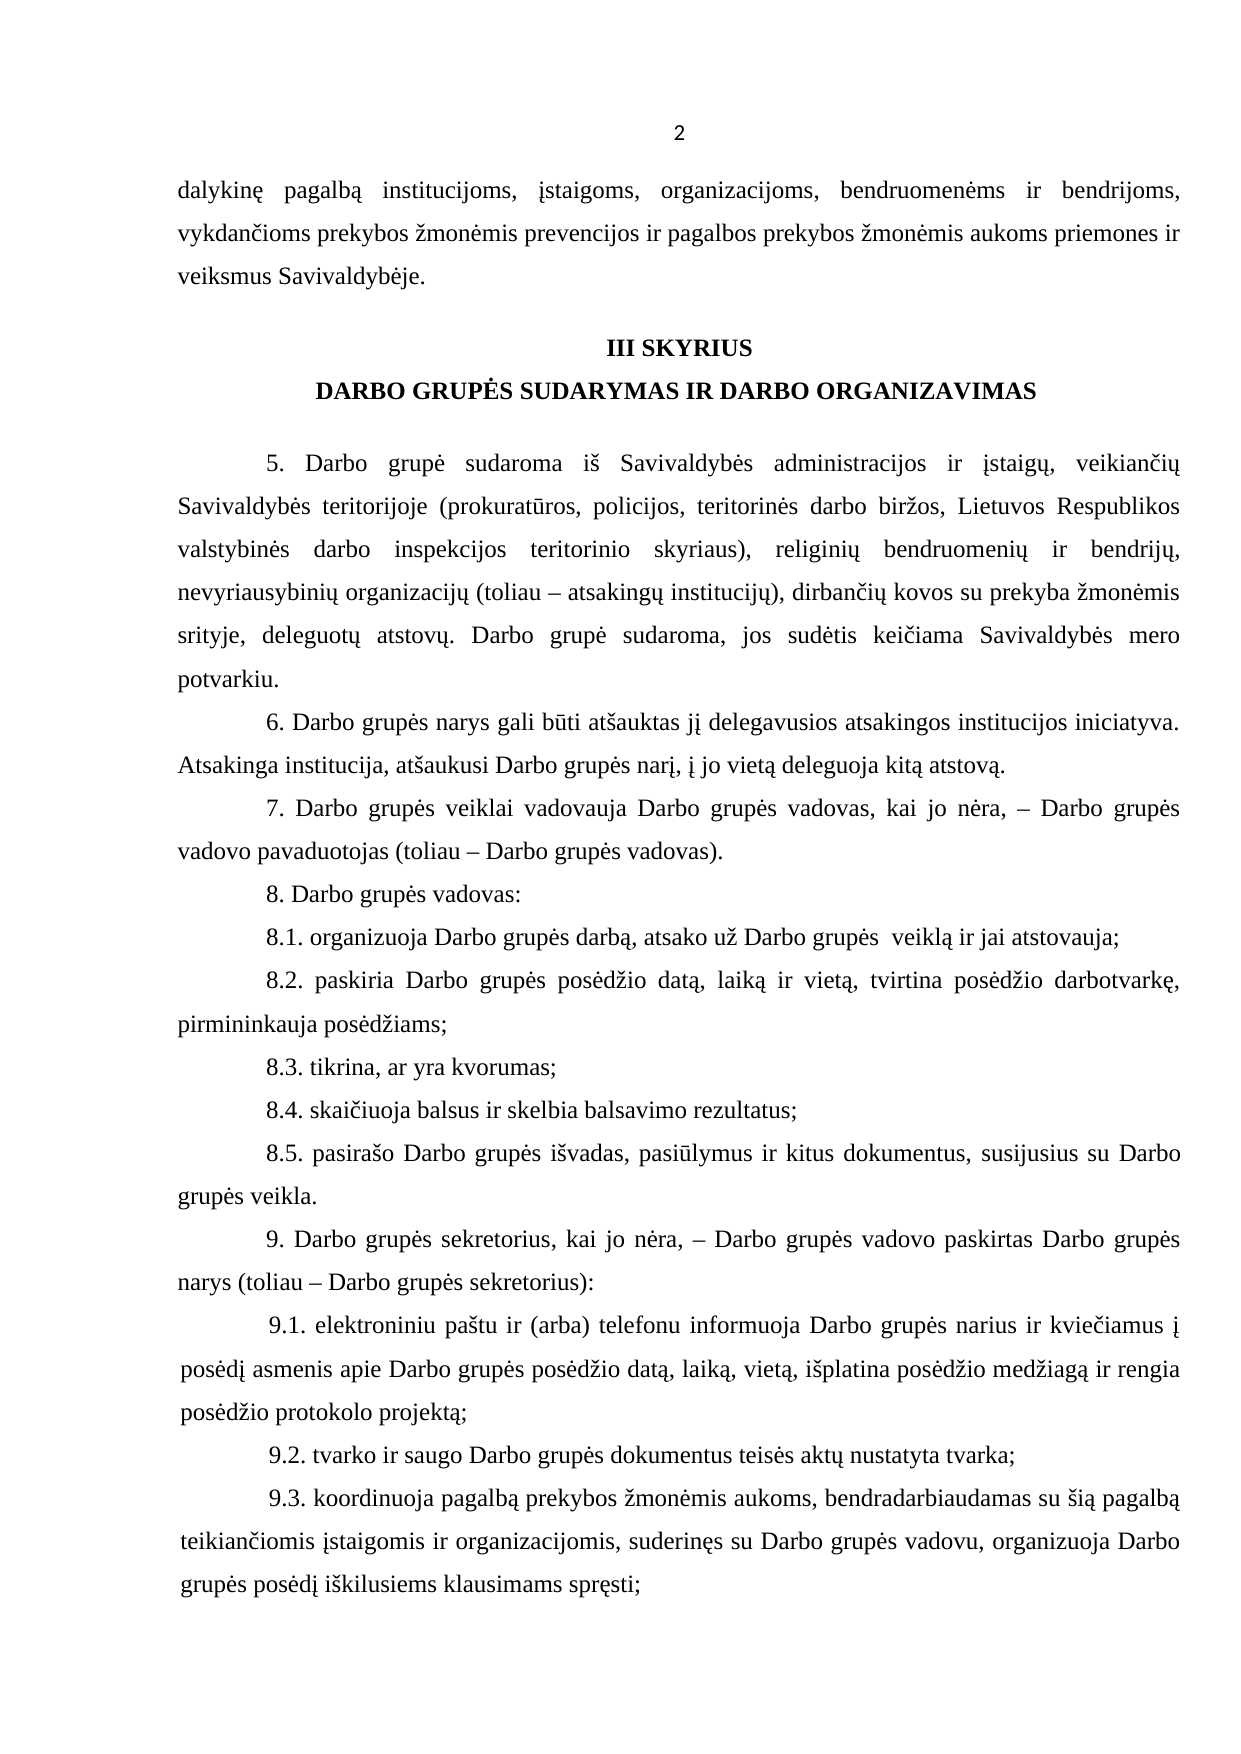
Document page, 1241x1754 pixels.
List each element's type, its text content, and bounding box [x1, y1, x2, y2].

text III SKYRIUS [177, 333, 1181, 362]
text 8.3. tikrina, ar yra kvorumas; [177, 1052, 1181, 1081]
text 7. Darbo grupės veiklai vadovauja Darbo grupės vadovas, kai jo nėra, – Darbo grupės vadovo pavaduotojas (toliau – Darbo grupės vadovas). [177, 793, 1181, 865]
text 9.3. koordinuoja pagalbą prekybos žmonėmis aukoms, bendradarbiaudamas su šią pagalbą teikiančiomis įstaigomis ir organizacijomis, suderinęs su Darbo grupės vadovu, organizuoja Darbo grupės posėdį iškilusiems klausimams spręsti; [180, 1483, 1181, 1598]
text 8. Darbo grupės vadovas: [177, 879, 1181, 908]
text 8.1. organizuoja Darbo grupės darbą, atsako už Darbo grupės veiklą ir jai atstovauja; [177, 922, 1181, 951]
text 8.4. skaičiuoja balsus ir skelbia balsavimo rezultatus; [177, 1095, 1181, 1124]
text 6. Darbo grupės narys gali būti atšauktas jį delegavusios atsakingos institucijos iniciatyva. Atsakinga institucija, atšaukusi Darbo grupės narį, į jo vietą deleguoja kitą atstovą. [177, 707, 1181, 779]
text dalykinę pagalbą institucijoms, įstaigoms, organizacijoms, bendruomenėms ir bendrijoms, vykdančioms prekybos žmonėmis prevencijos ir pagalbos prekybos žmonėmis aukoms priemones ir veiksmus Savivaldybėje. [177, 175, 1181, 290]
text 5. Darbo grupė sudaroma iš Savivaldybės administracijos ir įstaigų, veikiančių Savivaldybės teritorijoje (prokuratūros, policijos, teritorinės darbo biržos, Lietuvos Respublikos valstybinės darbo inspekcijos teritorinio skyriaus), religinių bendruomenių ir bendrijų, nevyriausybinių organizacijų (toliau – atsakingų institucijų), dirbančių kovos su prekyba žmonėmis srityje, deleguotų atstovų. Darbo grupė sudaroma, jos sudėtis keičiama Savivaldybės mero potvarkiu. [177, 448, 1181, 692]
text 9. Darbo grupės sekretorius, kai jo nėra, – Darbo grupės vadovo paskirtas Darbo grupės narys (toliau – Darbo grupės sekretorius): [177, 1224, 1181, 1296]
text 9.1. elektroniniu paštu ir (arba) telefonu informuoja Darbo grupės narius ir kviečiamus į posėdį asmenis apie Darbo grupės posėdžio datą, laiką, vietą, išplatina posėdžio medžiagą ir rengia posėdžio protokolo projektą; [180, 1311, 1181, 1426]
text 9.2. tvarko ir saugo Darbo grupės dokumentus teisės aktų nustatyta tvarka; [180, 1440, 1181, 1469]
text 8.5. pasirašo Darbo grupės išvadas, pasiūlymus ir kitus dokumentus, susijusius su Darbo grupės veikla. [177, 1138, 1181, 1210]
text 8.2. paskiria Darbo grupės posėdžio datą, laiką ir vietą, tvirtina posėdžio darbotvarkę, pirmininkauja posėdžiams; [177, 966, 1181, 1037]
text DARBO GRUPĖS SUDARYMAS IR DARBO ORGANIZAVIMAS [177, 376, 1181, 405]
